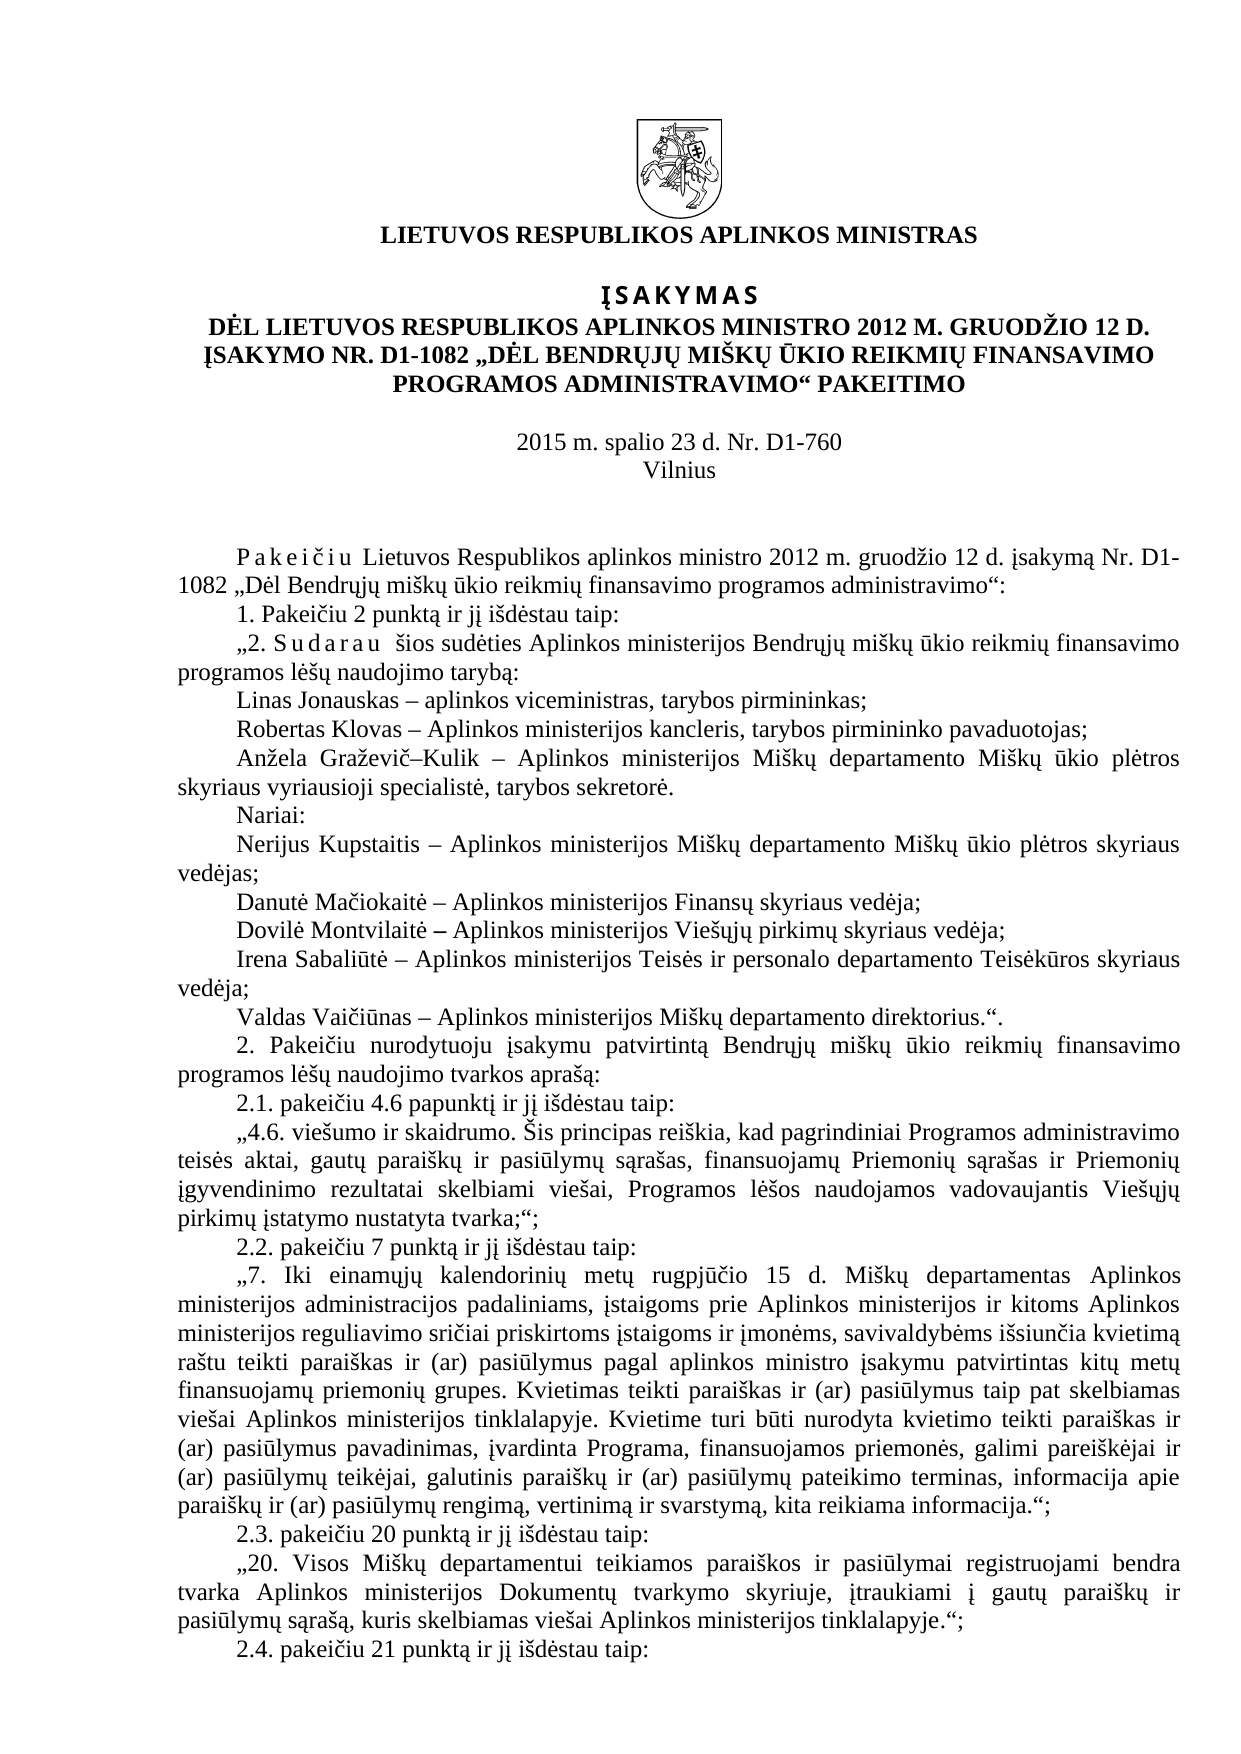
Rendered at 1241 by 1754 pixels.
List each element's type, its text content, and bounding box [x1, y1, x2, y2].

text Valdas Vaičiūnas – Aplinkos ministerijos Miškų departamento direktorius.“. [177, 1002, 1181, 1030]
text Irena Sabaliūtė – Aplinkos ministerijos Teisės ir personalo departamento Teisėkūros skyriaus vedėja; [177, 944, 1181, 1002]
text 2.1. pakeičiu 4.6 papunktį ir jį išdėstau taip: [177, 1088, 1181, 1117]
text Nariai: [177, 800, 1181, 829]
text 1. Pakeičiu 2 punktą ir jį išdėstau taip: [177, 599, 1181, 628]
text 2.2. pakeičiu 7 punktą ir jį išdėstau taip: [177, 1232, 1181, 1260]
text LIETUVOS RESPUBLIKOS APLINKOS MINISTRAS [177, 220, 1181, 249]
text „4.6. viešumo ir skaidrumo. Šis principas reiškia, kad pagrindiniai Programos administravimo teisės aktai, gautų paraiškų ir pasiūlymų sąrašas, finansuojamų Priemonių sąrašas ir Priemonių įgyvendinimo rezultatai skelbiami viešai, Programos lėšos naudojamos vadovaujantis Viešųjų pirkimų įstatymo nustatyta tvarka;“; [177, 1117, 1181, 1232]
text „7. Iki einamųjų kalendorinių metų rugpjūčio 15 d. Miškų departamentas Aplinkos ministerijos administracijos padaliniams, įstaigoms prie Aplinkos ministerijos ir kitoms Aplinkos ministerijos reguliavimo sričiai priskirtoms įstaigoms ir įmonėms, savivaldybėms išsiunčia kvietimą raštu teikti paraiškas ir (ar) pasiūlymus pagal aplinkos ministro įsakymu patvirtintas kitų metų finansuojamų priemonių grupes. Kvietimas teikti paraiškas ir (ar) pasiūlymus taip pat skelbiamas viešai Aplinkos ministerijos tinklalapyje. Kvietime turi būti nurodyta kvietimo teikti paraiškas ir (ar) pasiūlymus pavadinimas, įvardinta Programa, finansuojamos priemonės, galimi pareiškėjai ir (ar) pasiūlymų teikėjai, galutinis paraiškų ir (ar) pasiūlymų pateikimo terminas, informacija apie paraiškų ir (ar) pasiūlymų rengimą, vertinimą ir svarstymą, kita reikiama informacija.“; [177, 1260, 1181, 1519]
text DĖL LIETUVOS RESPUBLIKOS APLINKOS MINISTRO 2012 M. GRUODŽIO 12 D. ĮSAKYMO NR. D1-1082 „DĖL BENDRŲJŲ MIŠKŲ ŪKIO REIKMIŲ FINANSAVIMO PROGRAMOS ADMINISTRAVIMO“ PAKEITIMO [177, 312, 1181, 398]
text „20. Visos Miškų departamentui teikiamos paraiškos ir pasiūlymai registruojami bendra tvarka Aplinkos ministerijos Dokumentų tvarkymo skyriuje, įtraukiami į gautų paraiškų ir pasiūlymų sąrašą, kuris skelbiamas viešai Aplinkos ministerijos tinklalapyje.“; [177, 1548, 1181, 1634]
text Danutė Mačiokaitė – Aplinkos ministerijos Finansų skyriaus vedėja; [177, 887, 1181, 915]
text Nerijus Kupstaitis – Aplinkos ministerijos Miškų departamento Miškų ūkio plėtros skyriaus vedėjas; [177, 829, 1181, 887]
text Robertas Klovas – Aplinkos ministerijos kancleris, tarybos pirmininko pavaduotojas; [177, 714, 1181, 743]
text Pakeičiu Lietuvos Respublikos aplinkos ministro 2012 m. gruodžio 12 d. įsakymą Nr. D1-1082 „Dėl Bendrųjų miškų ūkio reikmių finansavimo programos administravimo“: [177, 542, 1181, 599]
text „2. Sudarau šios sudėties Aplinkos ministerijos Bendrųjų miškų ūkio reikmių finansavimo programos lėšų naudojimo tarybą: [177, 628, 1181, 685]
text 2.4. pakeičiu 21 punktą ir jį išdėstau taip: [177, 1634, 1181, 1663]
text Vilnius [177, 455, 1181, 484]
text 2.3. pakeičiu 20 punktą ir jį išdėstau taip: [177, 1519, 1181, 1548]
text Dovilė Montvilaitė – Aplinkos ministerijos Viešųjų pirkimų skyriaus vedėja; [177, 915, 1181, 944]
text 2. Pakeičiu nurodytuoju įsakymu patvirtintą Bendrųjų miškų ūkio reikmių finansavimo programos lėšų naudojimo tvarkos aprašą: [177, 1030, 1181, 1088]
text ĮSAKYMAS [177, 277, 1181, 312]
text 2015 m. spalio 23 d. Nr. D1-760 [177, 427, 1181, 455]
text Linas Jonauskas – aplinkos viceministras, tarybos pirmininkas; [177, 685, 1181, 714]
text Anžela Graževič–Kulik – Aplinkos ministerijos Miškų departamento Miškų ūkio plėtros skyriaus vyriausioji specialistė, tarybos sekretorė. [177, 743, 1181, 800]
